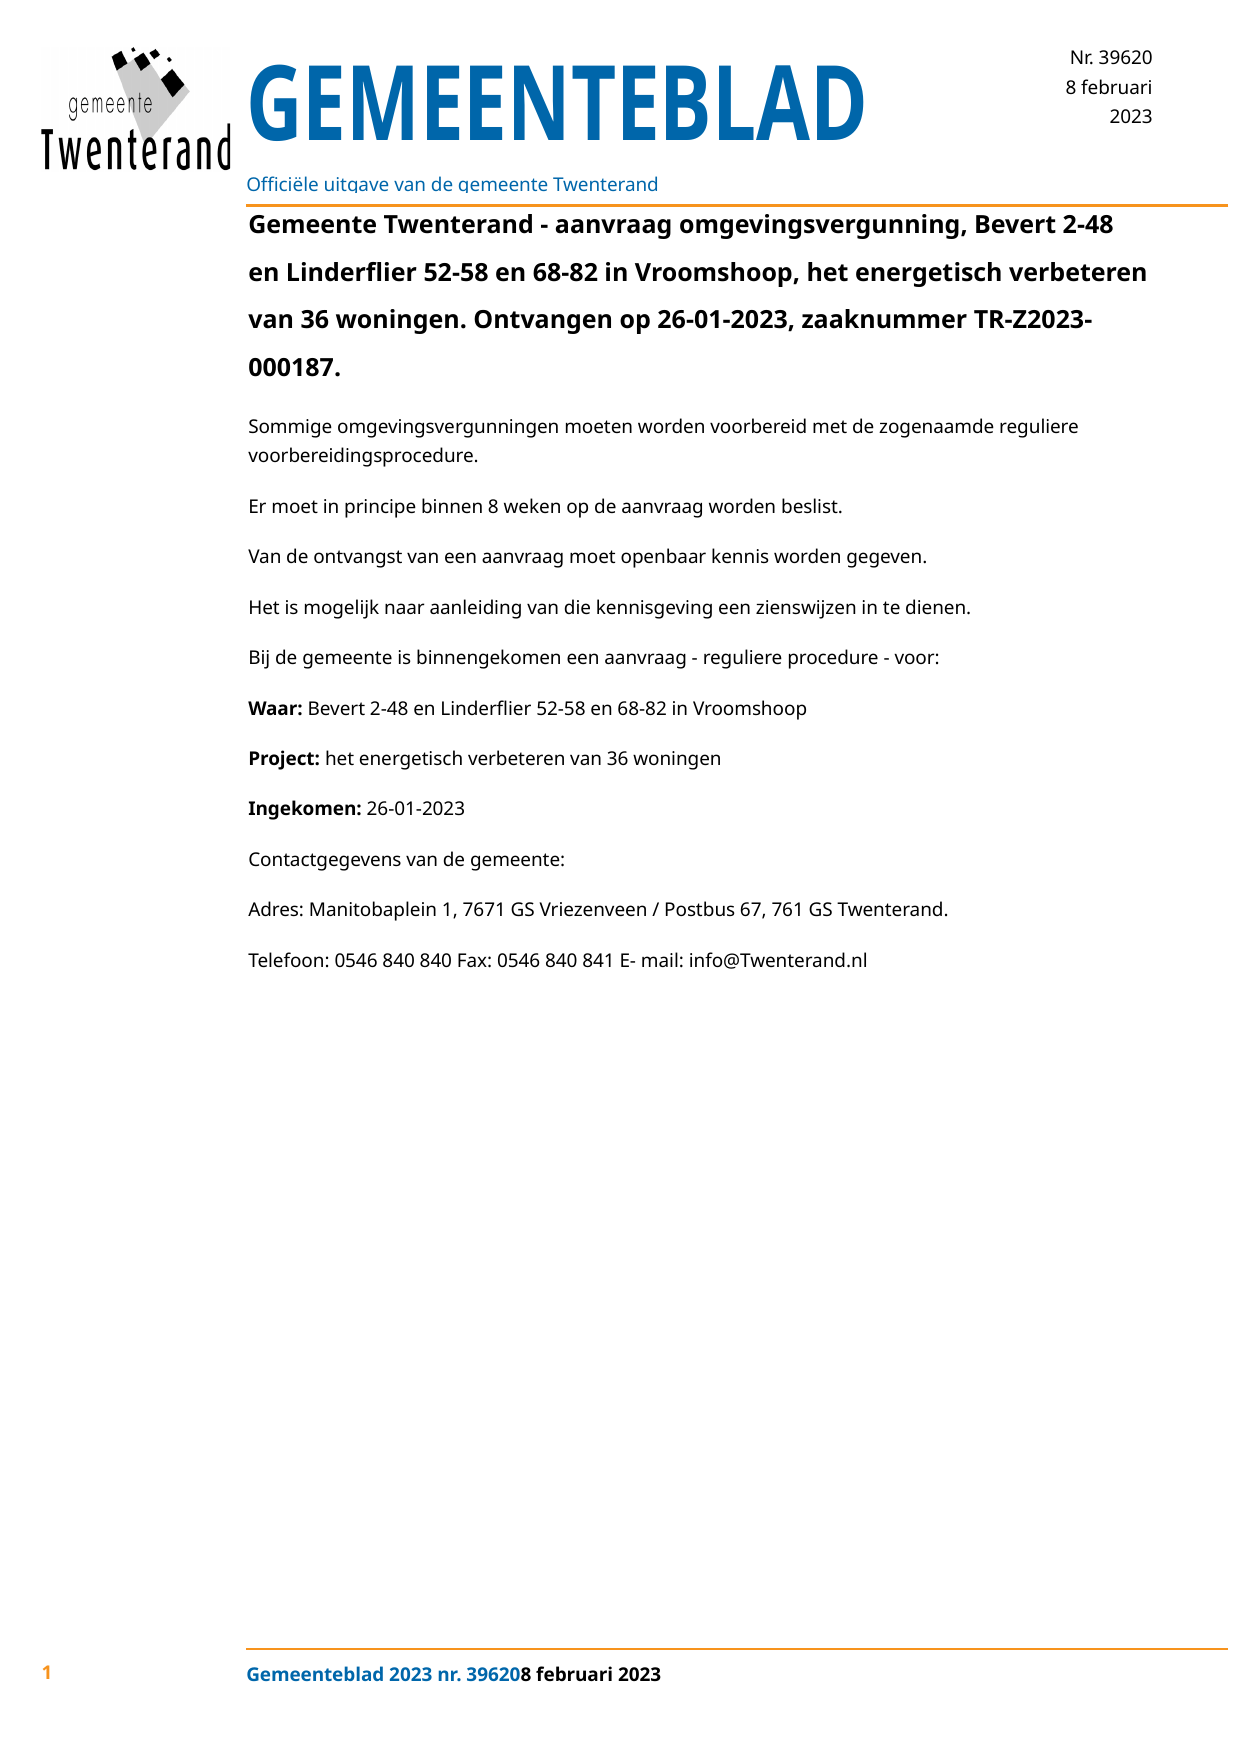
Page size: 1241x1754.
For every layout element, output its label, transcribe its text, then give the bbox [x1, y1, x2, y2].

text Van de ontvangst van een aanvraag moet openbaar kennis worden gegeven. [248, 543, 1152, 569]
text Ingekomen: 26-01-2023 [248, 796, 1152, 821]
text Sommige omgevingsvergunningen moeten worden voorbereid met de zogenaamde reguliere voorbereidingsprocedure. [248, 413, 1152, 468]
text Er moet in principe binnen 8 weken op de aanvraag worden beslist. [248, 493, 1152, 519]
text Bij de gemeente is binnengekomen een aanvraag - reguliere procedure - voor: [248, 644, 1152, 670]
picture [41, 47, 231, 172]
text Contactgegevens van de gemeente: [248, 846, 1152, 872]
text Gemeente Twenterand - aanvraag omgevingsvergunning, Bevert 2-48 en Linderflier 52-58 en 68-82 in Vroomshoop, het energetisch verbeteren van 36 woningen. Ontvangen op 26-01-2023, zaaknummer TR-Z2023-000187. [248, 207, 1152, 384]
text Telefoon: 0546 840 840 Fax: 0546 840 841 E- mail: info@Twenterand.nl [248, 947, 1152, 973]
text Adres: Manitobaplein 1, 7671 GS Vriezenveen / Postbus 67, 761 GS Twenterand. [248, 896, 1152, 922]
text Het is mogelijk naar aanleiding van die kennisgeving een zienswijzen in te dienen. [248, 594, 1152, 620]
text Project: het energetisch verbeteren van 36 woningen [248, 745, 1152, 771]
text Waar: Bevert 2-48 en Linderflier 52-58 en 68-82 in Vroomshoop [248, 695, 1152, 721]
